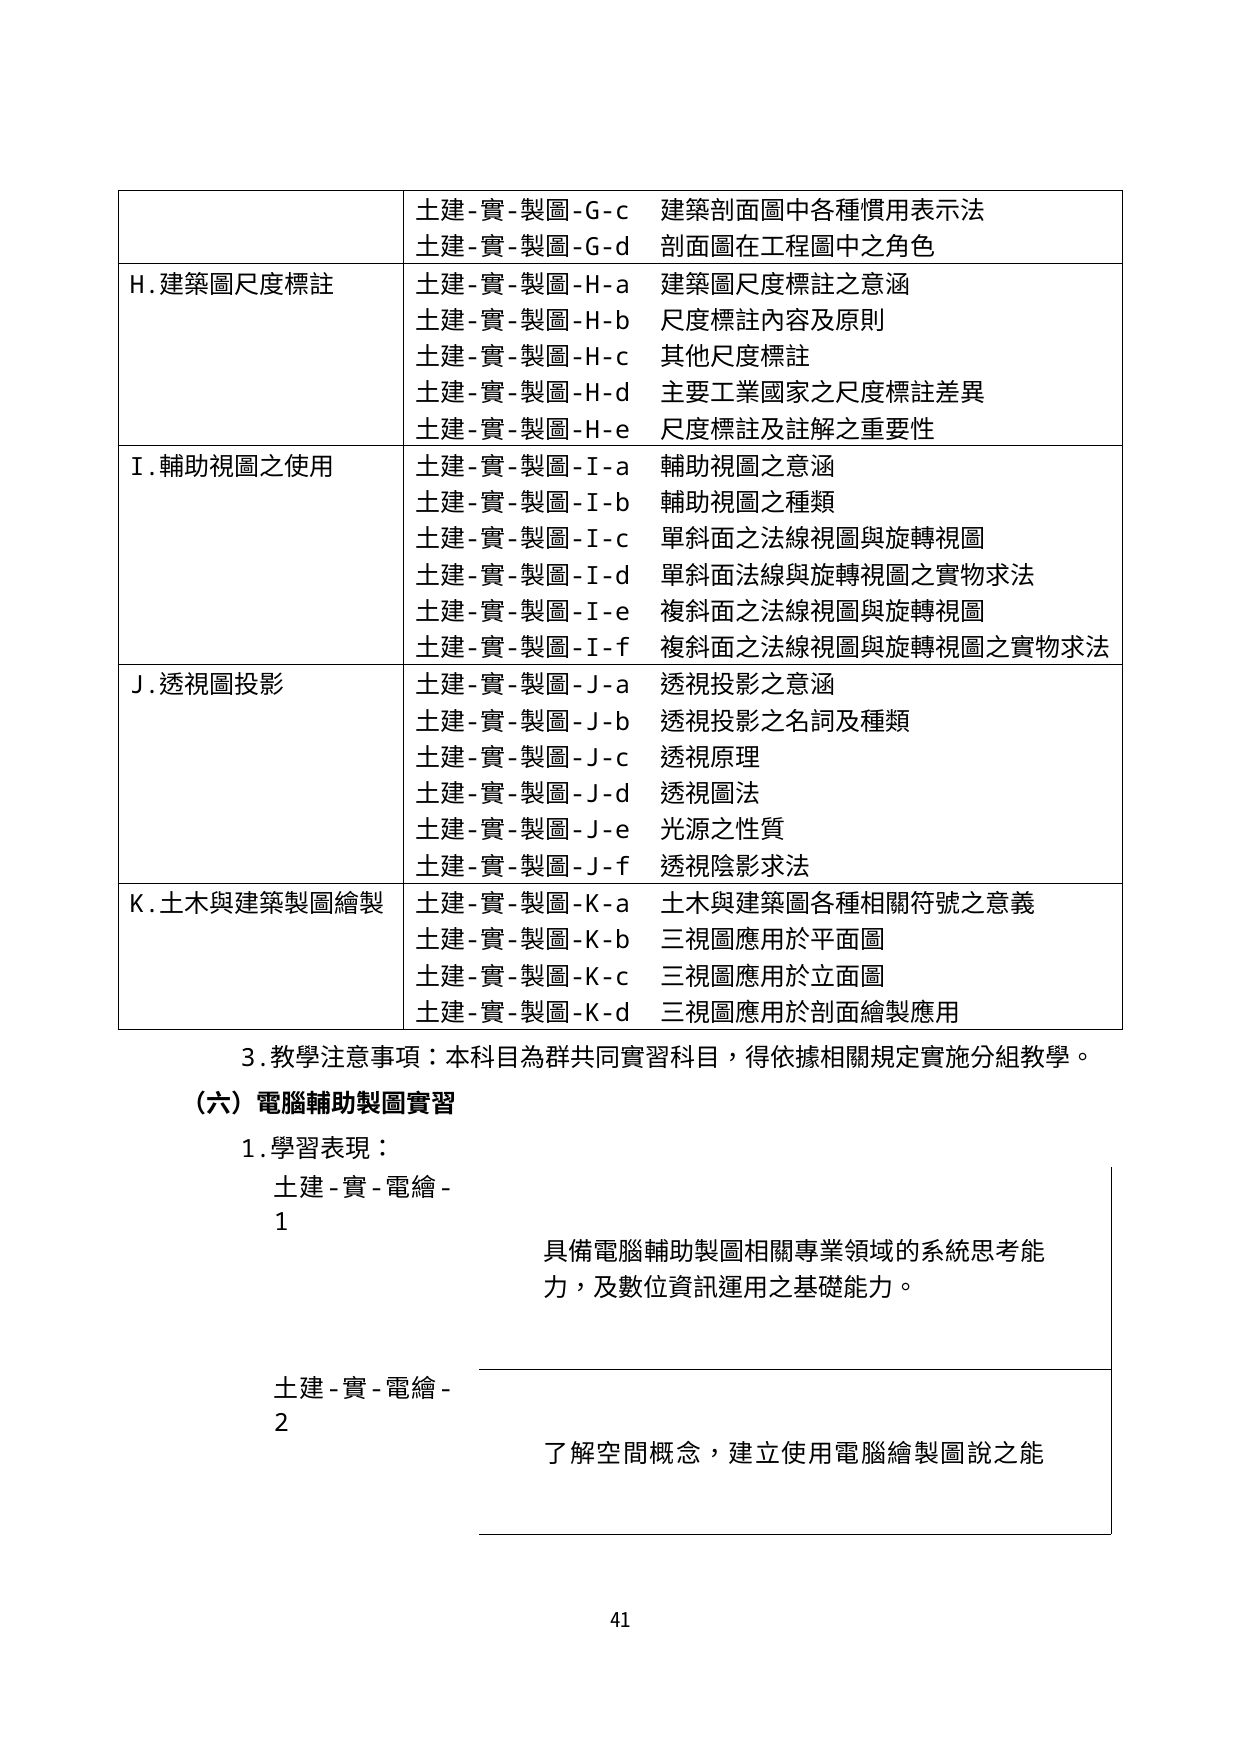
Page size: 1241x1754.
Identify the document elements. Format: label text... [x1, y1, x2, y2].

table_header [1112, 1167, 1122, 1369]
text 1.學習表現： [173, 1121, 1122, 1167]
table_cell 土建-實-製圖-H-a 土建-實-製圖-H-b 土建-實-製圖-H-c 土建-實-製圖-H-d 土建-實-製圖-H-e [404, 264, 649, 445]
table_cell 土木與建築圖各種相關符號之意義 三視圖應用於平面圖 三視圖應用於立面圖 三視圖應用於剖面繪製應用 [649, 884, 1122, 1028]
table_cell J.透視圖投影 [119, 665, 403, 882]
table_cell 土建-實-製圖-G-c 土建-實-製圖-G-d [404, 191, 649, 263]
table_cell [119, 191, 403, 263]
table_cell 建築剖面圖中各種慣用表示法 剖面圖在工程圖中之角色 [649, 191, 1122, 263]
table_cell K.土木與建築製圖繪製 [119, 884, 403, 1028]
table_cell 土建-實-電繪-2 [262, 1369, 464, 1534]
text 3.教學注意事項：本科目為群共同實習科目，得依據相關規定實施分組教學。 [173, 1030, 1122, 1075]
table_cell H.建築圖尺度標註 [119, 264, 403, 445]
text （六）電腦輔助製圖實習 [173, 1075, 1122, 1121]
table_header 土建-實-電繪-1 [262, 1167, 464, 1369]
table_cell 了解空間概念，建立使用電腦繪製圖說之能 [464, 1369, 1111, 1534]
table_header 具備電腦輔助製圖相關專業領域的系統思考能力，及數位資訊運用之基礎能力。 [464, 1167, 1111, 1369]
table_cell 透視投影之意涵 透視投影之名詞及種類 透視原理 透視圖法 光源之性質 透視陰影求法 [649, 665, 1122, 882]
table_cell 土建-實-製圖-K-a 土建-實-製圖-K-b 土建-實-製圖-K-c 土建-實-製圖-K-d [404, 884, 649, 1028]
table_cell 建築圖尺度標註之意涵 尺度標註內容及原則 其他尺度標註 主要工業國家之尺度標註差異 尺度標註及註解之重要性 [649, 264, 1122, 445]
table_cell [1112, 1369, 1122, 1534]
table_cell 輔助視圖之意涵 輔助視圖之種類 單斜面之法線視圖與旋轉視圖 單斜面法線與旋轉視圖之實物求法 複斜面之法線視圖與旋轉視圖 複斜面之法線視圖與旋轉視圖之實物求法 [649, 446, 1122, 664]
table_cell I.輔助視圖之使用 [119, 446, 403, 664]
table_cell 土建-實-製圖-J-a 土建-實-製圖-J-b 土建-實-製圖-J-c 土建-實-製圖-J-d 土建-實-製圖-J-e 土建-實-製圖-J-f [404, 665, 649, 882]
table_cell 土建-實-製圖-I-a 土建-實-製圖-I-b 土建-實-製圖-I-c 土建-實-製圖-I-d 土建-實-製圖-I-e 土建-實-製圖-I-f [404, 446, 649, 664]
